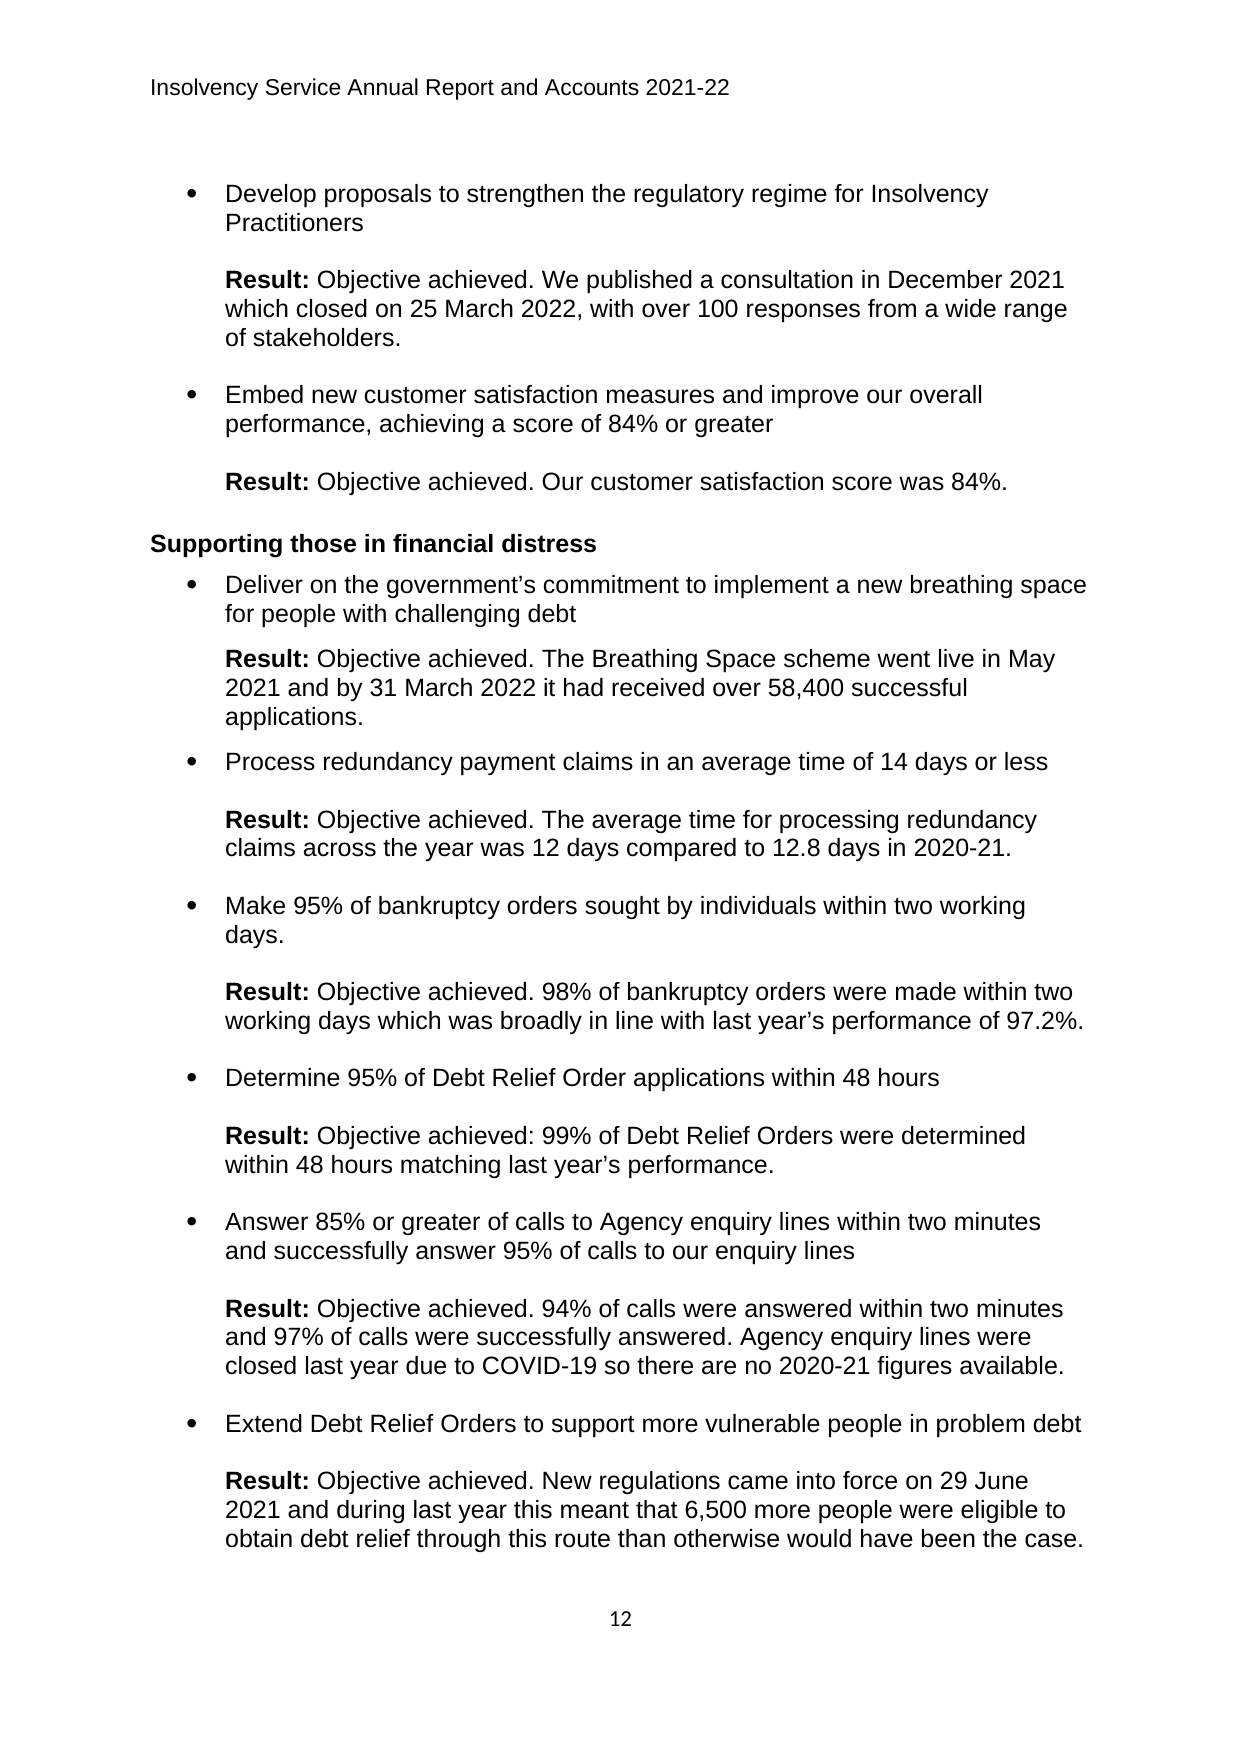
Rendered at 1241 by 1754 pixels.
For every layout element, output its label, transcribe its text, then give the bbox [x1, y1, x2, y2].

list Result: Objective achieved: 99% of Debt Relief Orders were determined within 48 hours matching last year’s performance. [225, 1121, 1090, 1178]
list Result: Objective achieved. 98% of bankruptcy orders were made within two working days which was broadly in line with last year’s performance of 97.2%. [225, 977, 1090, 1035]
list Result: Objective achieved. New regulations came into force on 29 June 2021 and during last year this meant that 6,500 more people were eligible to obtain debt relief through this route than otherwise would have been the case. [225, 1466, 1090, 1552]
list Determine 95% of Debt Relief Order applications within 48 hours [187, 1063, 1090, 1092]
list Make 95% of bankruptcy orders sought by individuals within two working days. [187, 891, 1090, 948]
list Extend Debt Relief Orders to support more vulnerable people in problem debt [187, 1409, 1090, 1437]
list Process redundancy payment claims in an average time of 14 days or less [187, 747, 1090, 776]
list Deliver on the government’s commitment to implement a new breathing space for people with challenging debt [187, 570, 1090, 627]
list Answer 85% or greater of calls to Agency enquiry lines within two minutes and successfully answer 95% of calls to our enquiry lines [187, 1207, 1090, 1265]
list Result: Objective achieved. We published a consultation in December 2021 which closed on 25 March 2022, with over 100 responses from a wide range of stakeholders. [225, 265, 1090, 351]
subtitle Supporting those in financial distress [150, 528, 1090, 557]
list Embed new customer satisfaction measures and improve our overall performance, achieving a score of 84% or greater [187, 380, 1090, 438]
list Result: Objective achieved. Our customer satisfaction score was 84%. [225, 466, 1090, 495]
text Result: Objective achieved. The Breathing Space scheme went live in May 2021 and by 31 March 2022 it had received over 58,400 successful applications. [225, 644, 1090, 730]
list Result: Objective achieved. The average time for processing redundancy claims across the year was 12 days compared to 12.8 days in 2020-21. [225, 804, 1090, 862]
list Develop proposals to strengthen the regulatory regime for Insolvency Practitioners [187, 179, 1090, 236]
list Result: Objective achieved. 94% of calls were answered within two minutes and 97% of calls were successfully answered. Agency enquiry lines were closed last year due to COVID-19 so there are no 2020-21 figures available. [225, 1294, 1090, 1380]
